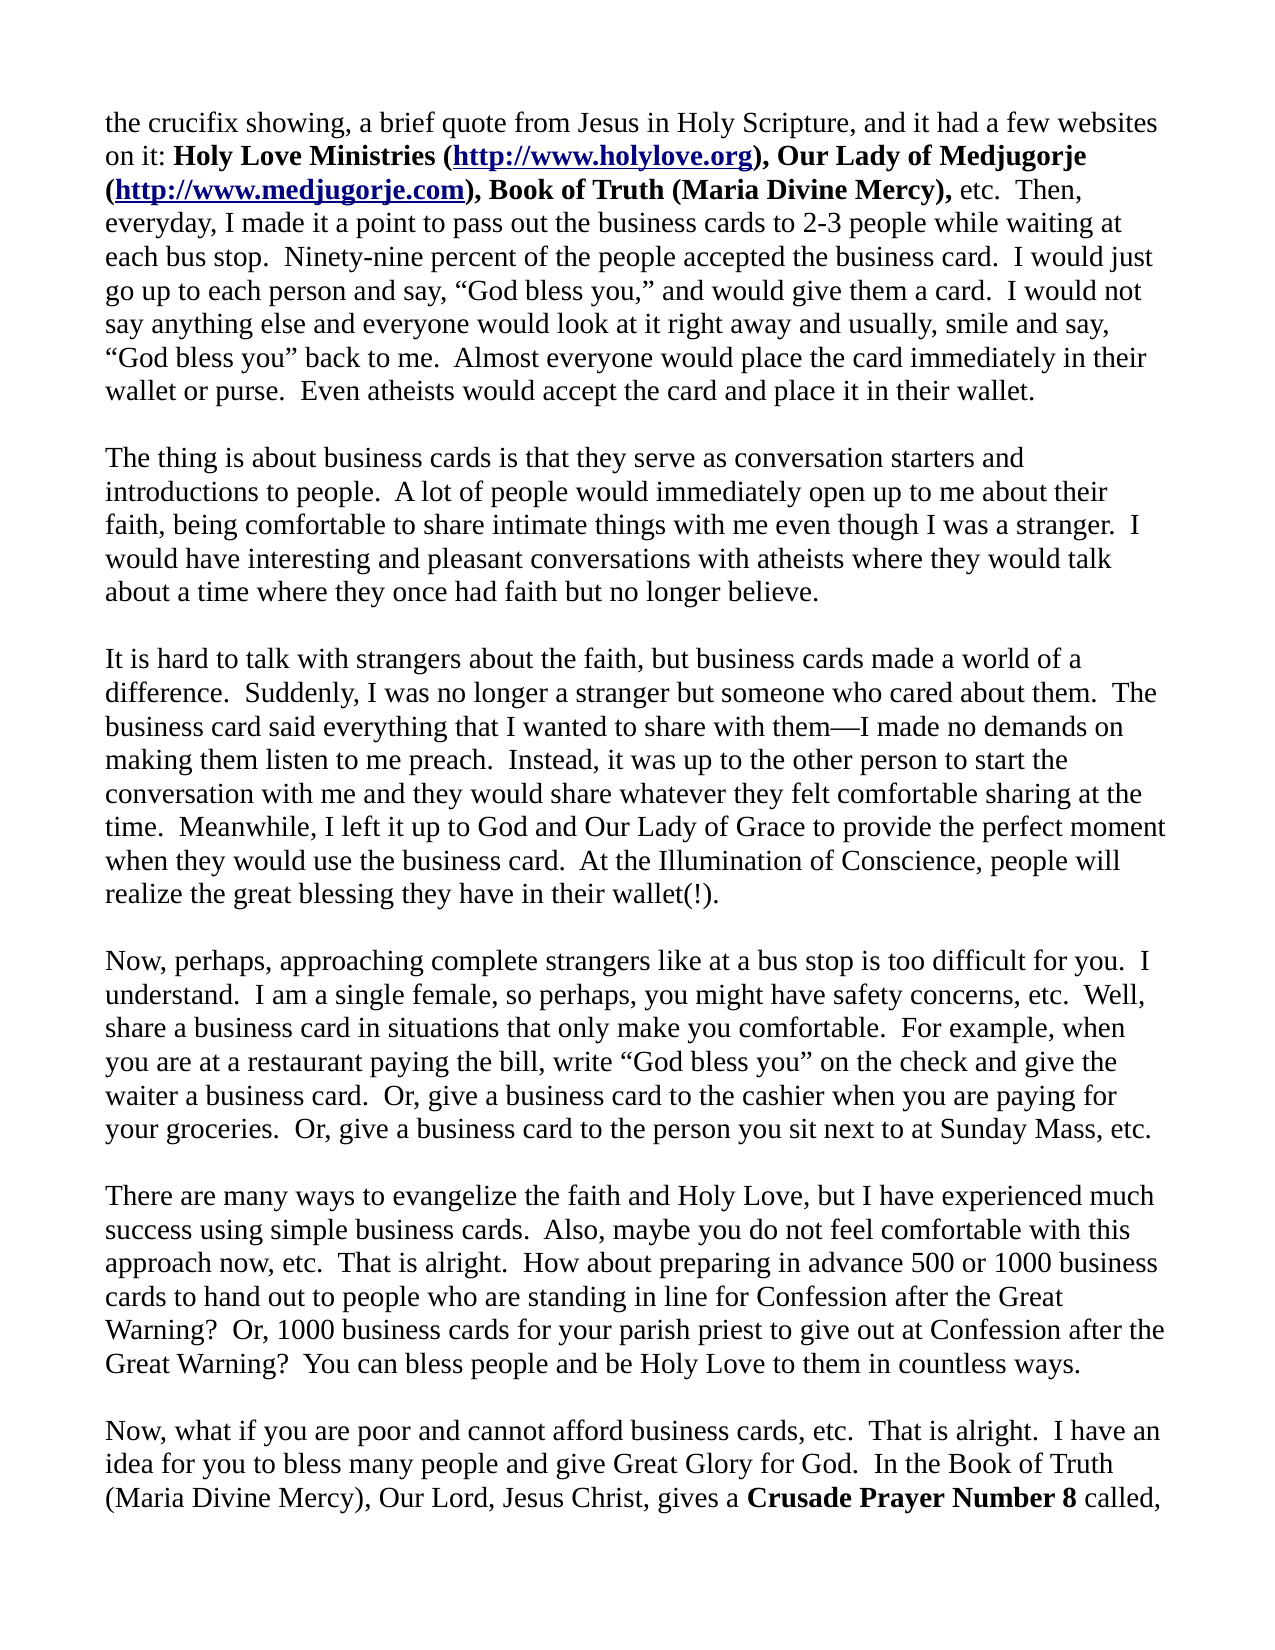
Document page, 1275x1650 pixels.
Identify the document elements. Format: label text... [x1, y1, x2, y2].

text The thing is about business cards is that they serve as conversation starters and introductions to people. A lot of people would immediately open up to me about their faith, being comfortable to share intimate things with me even though I was a stranger. I would have interesting and pleasant conversations with atheists where they would talk about a time where they once had faith but no longer believe. [105, 440, 1170, 608]
text Now, what if you are poor and cannot afford business cards, etc. That is alright. I have an idea for you to bless many people and give Great Glory for God. In the Book of Truth (Maria Divine Mercy), Our Lord, Jesus Christ, gives a Crusade Prayer Number 8 called, [105, 1413, 1170, 1514]
text There are many ways to evangelize the faith and Holy Love, but I have experienced much success using simple business cards. Also, maybe you do not feel comfortable with this approach now, etc. That is alright. How about preparing in advance 500 or 1000 business cards to hand out to people who are standing in line for Confession after the Great Warning? Or, 1000 business cards for your parish priest to give out at Confession after the Great Warning? You can bless people and be Holy Love to them in countless ways. [105, 1178, 1170, 1379]
text Now, perhaps, approaching complete strangers like at a bus stop is too difficult for you. I understand. I am a single female, so perhaps, you might have safety concerns, etc. Well, share a business card in situations that only make you comfortable. For example, when you are at a restaurant paying the bill, write “God bless you” on the check and give the waiter a business card. Or, give a business card to the cashier when you are paying for your groceries. Or, give a business card to the person you sit next to at Sunday Mass, etc. [105, 943, 1170, 1145]
text the crucifix showing, a brief quote from Jesus in Holy Scripture, and it had a few websites on it: Holy Love Ministries (http://www.holylove.org), Our Lady of Medjugorje (http://www.medjugorje.com), Book of Truth (Maria Divine Mercy), etc. Then, everyday, I made it a point to pass out the business cards to 2-3 people while waiting at each bus stop. Ninety-nine percent of the people accepted the business card. I would just go up to each person and say, “God bless you,” and would give them a card. I would not say anything else and everyone would look at it right away and usually, smile and say, “God bless you” back to me. Almost everyone would place the card immediately in their wallet or purse. Even atheists would accept the card and place it in their wallet. [105, 105, 1170, 407]
text It is hard to talk with strangers about the faith, but business cards made a world of a difference. Suddenly, I was no longer a stranger but someone who cared about them. The business card said everything that I wanted to share with them—I made no demands on making them listen to me preach. Instead, it was up to the other person to start the conversation with me and they would share whatever they felt comfortable sharing at the time. Meanwhile, I left it up to God and Our Lady of Grace to provide the perfect moment when they would use the business card. At the Illumination of Conscience, people will realize the great blessing they have in their wallet(!). [105, 642, 1170, 910]
